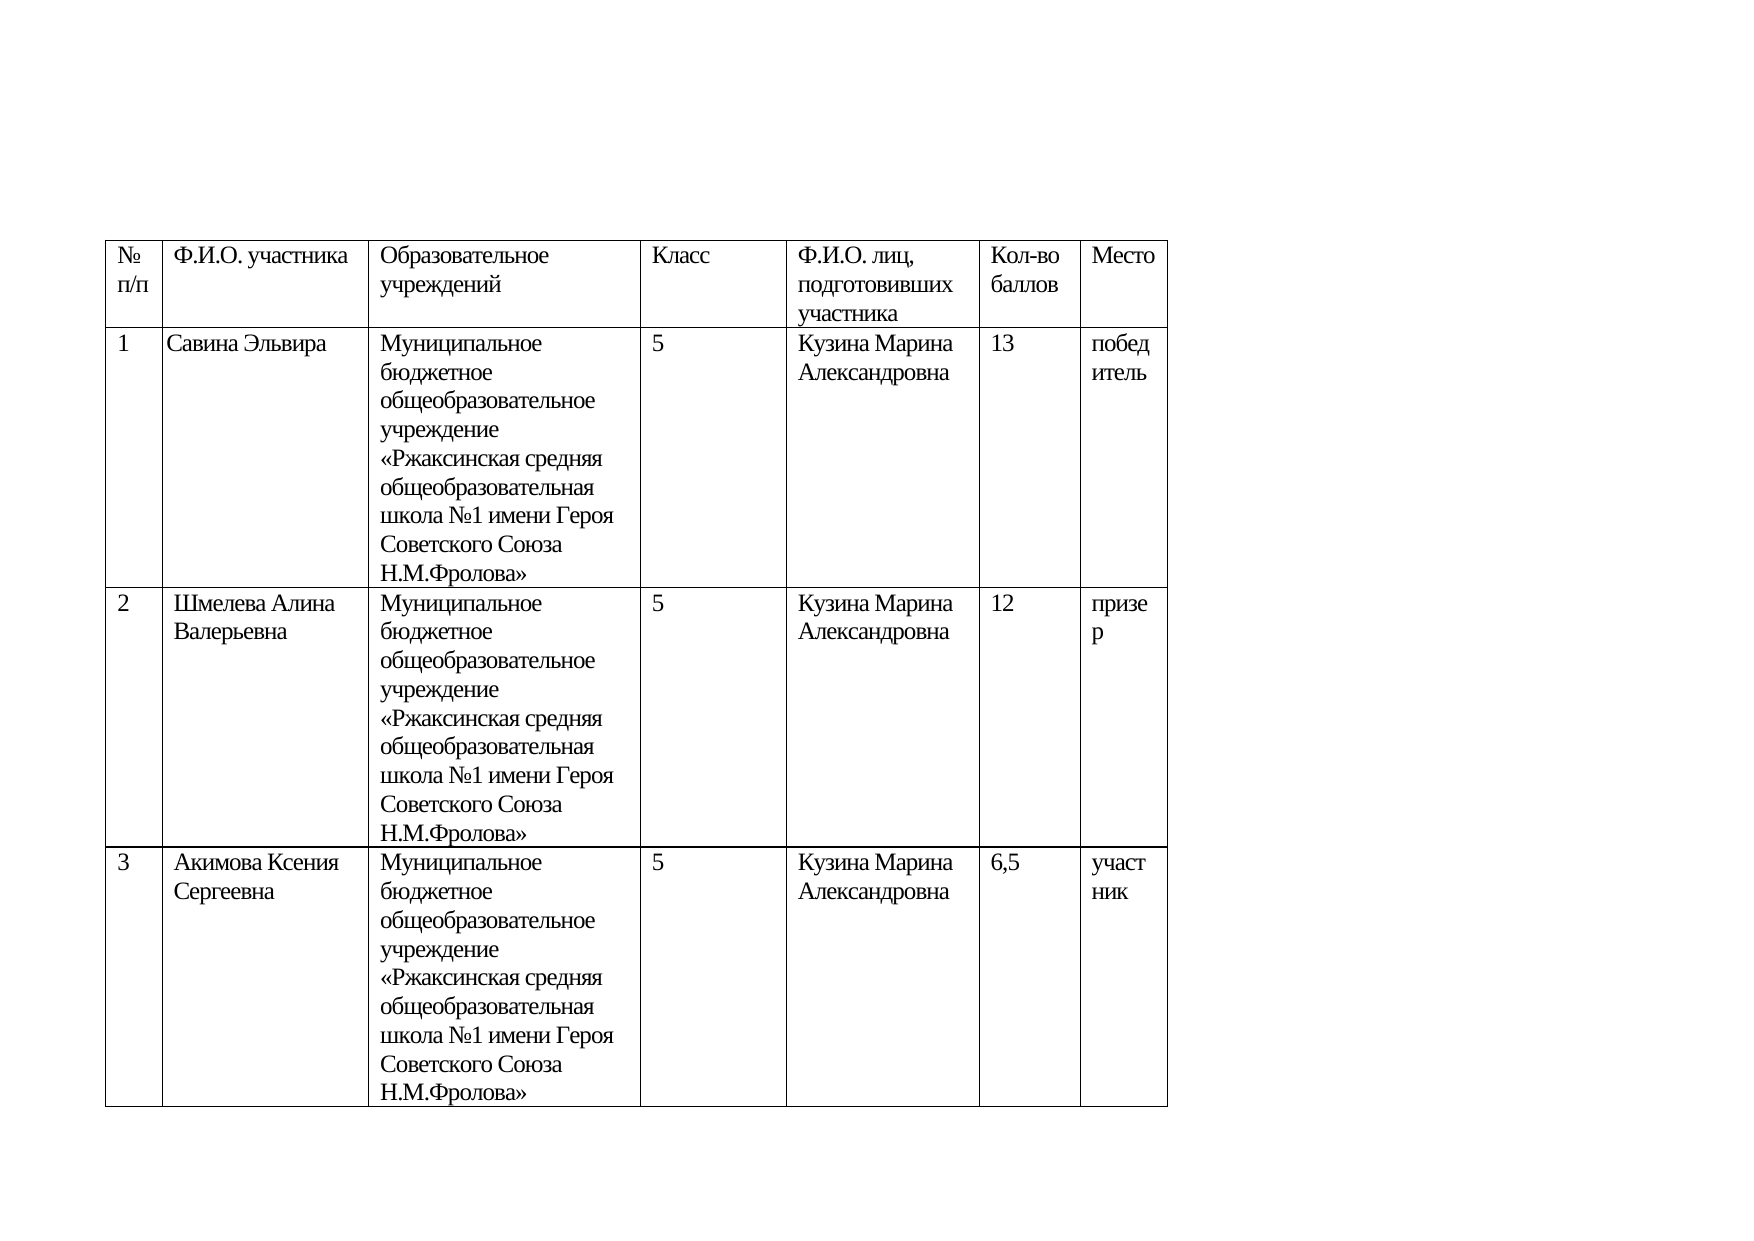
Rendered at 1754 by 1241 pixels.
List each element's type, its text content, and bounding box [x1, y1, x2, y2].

table_cell победитель [1081, 328, 1167, 587]
table_cell 5 [641, 328, 786, 587]
table_cell Муниципальное бюджетное общеобразовательное учреждение «Ржаксинская средняя общеобразовательная школа №1 имени Героя Советского Союза Н.М.Фролова» [369, 588, 640, 846]
table_header Ф.И.О. участника [163, 241, 368, 327]
table_cell [1168, 327, 1255, 587]
table_cell 12 [980, 588, 1080, 846]
table_cell [1168, 587, 1255, 846]
table_cell Муниципальное бюджетное общеобразовательное учреждение «Ржаксинская средняя общеобразовательная школа №1 имени Героя Советского Союза Н.М.Фролова» [369, 328, 640, 587]
table_cell 6,5 [980, 848, 1080, 1106]
table_cell [1168, 846, 1255, 1106]
table_cell 5 [641, 588, 786, 846]
table_cell 1 [106, 328, 162, 587]
table_header №п/п [106, 241, 162, 327]
table_cell 2 [106, 588, 162, 846]
table_cell 13 [980, 328, 1080, 587]
table_cell призер [1081, 588, 1167, 846]
table_cell Муниципальное бюджетное общеобразовательное учреждение «Ржаксинская средняя общеобразовательная школа №1 имени Героя Советского Союза Н.М.Фролова» [369, 848, 640, 1106]
table_cell 5 [641, 848, 786, 1106]
table_header Образовательное учреждений [369, 241, 640, 327]
table_header Место [1081, 241, 1167, 327]
table_header Ф.И.О. лиц, подготовивших участника [787, 241, 979, 327]
table_cell 3 [106, 848, 162, 1106]
table_cell Савина Эльвира [163, 328, 368, 587]
table_header Класс [641, 241, 786, 327]
table_cell Кузина Марина Александровна [787, 848, 979, 1106]
table_cell Шмелева Алина Валерьевна [163, 588, 368, 846]
table_cell Кузина Марина Александровна [787, 588, 979, 846]
table_cell Акимова Ксения Сергеевна [163, 848, 368, 1106]
table_header Кол-во баллов [980, 241, 1080, 327]
table_header [1168, 240, 1255, 327]
table_cell Кузина Марина Александровна [787, 328, 979, 587]
table_cell участник [1081, 848, 1167, 1106]
